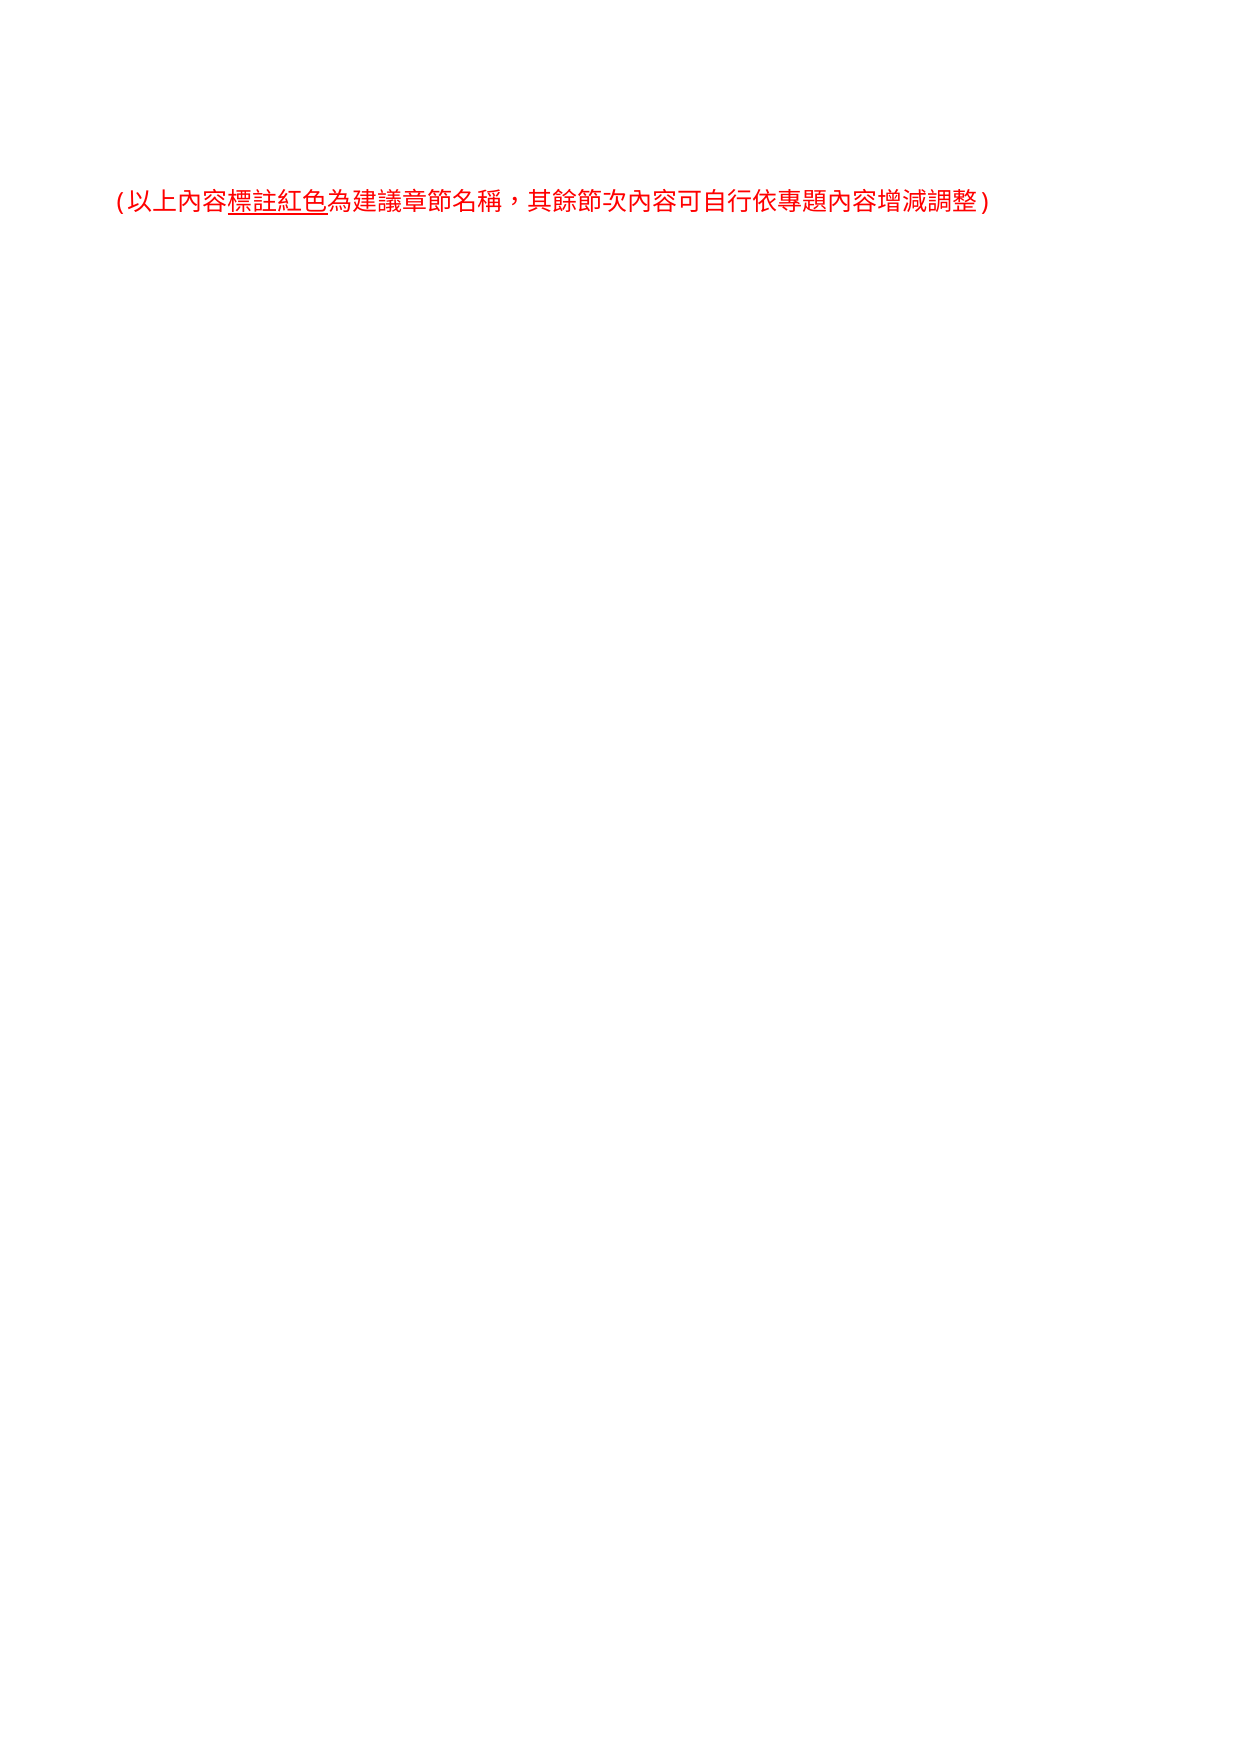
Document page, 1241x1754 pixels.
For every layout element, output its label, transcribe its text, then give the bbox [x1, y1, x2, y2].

text (以上內容標註紅色為建議章節名稱，其餘節次內容可自行依專題內容增減調整) [112, 158, 1128, 221]
